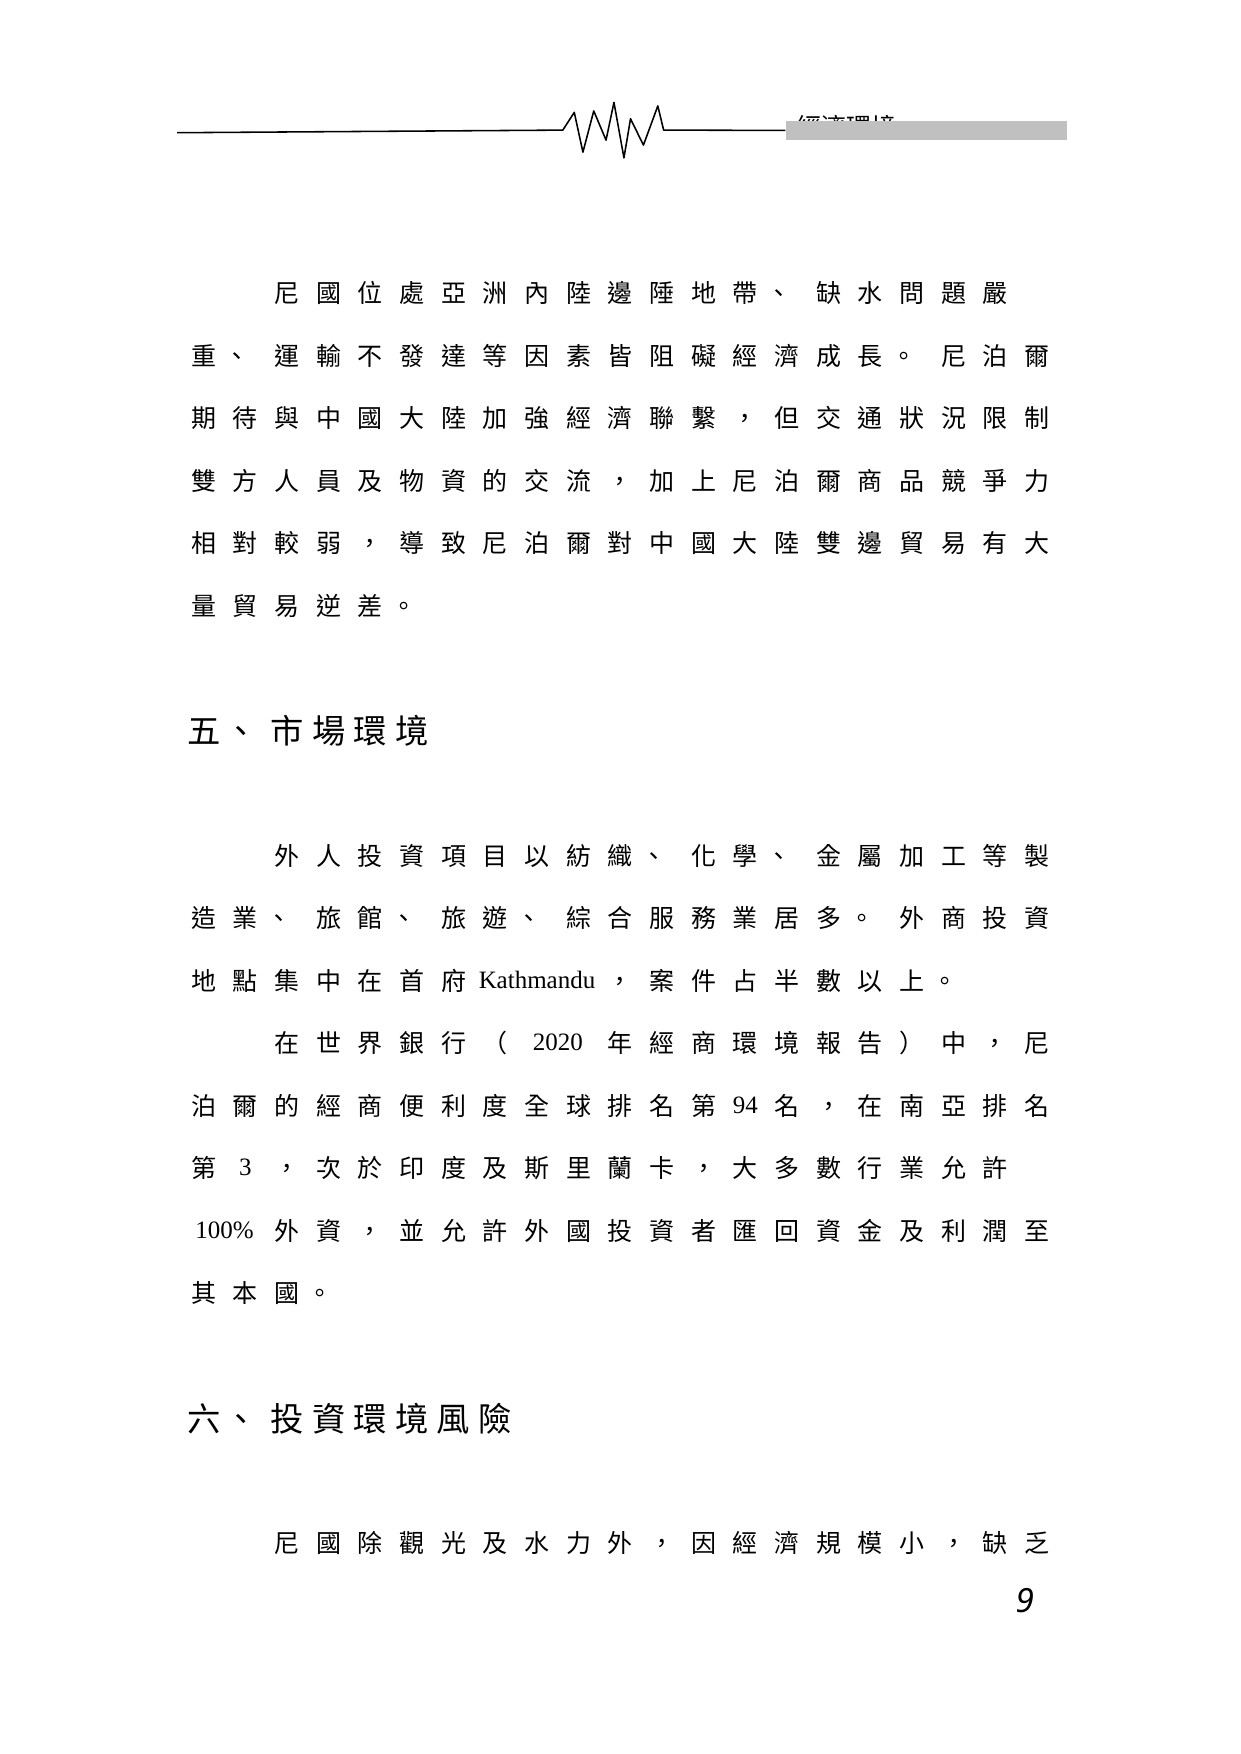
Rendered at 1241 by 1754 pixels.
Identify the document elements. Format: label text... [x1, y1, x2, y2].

text 尼國位處亞洲內陸邊陲地帶、缺水問題嚴重、運輸不發達等因素皆阻礙經濟成長。尼泊爾期待與中國大陸加強經濟聯繫，但交通狀況限制雙方人員及物資的交流，加上尼泊爾商品競爭力相對較弱，導致尼泊爾對中國大陸雙邊貿易有大量貿易逆差。 [183, 250, 1058, 625]
text 五、市場環境 [183, 688, 1058, 750]
text 外人投資項目以紡織、化學、金屬加工等製造業、旅館、旅遊、綜合服務業居多。外商投資地點集中在首府Kathmandu，案件占半數以上。 [183, 813, 1058, 1000]
text 六、投資環境風險 [183, 1375, 1058, 1438]
text 尼國除觀光及水力外，因經濟規模小，缺乏 [183, 1500, 1058, 1563]
text 在世界銀行（2020年經商環境報告）中，尼泊爾的經商便利度全球排名第94名，在南亞排名第3，次於印度及斯里蘭卡，大多數行業允許100%外資，並允許外國投資者匯回資金及利潤至其本國。 [183, 1000, 1058, 1313]
